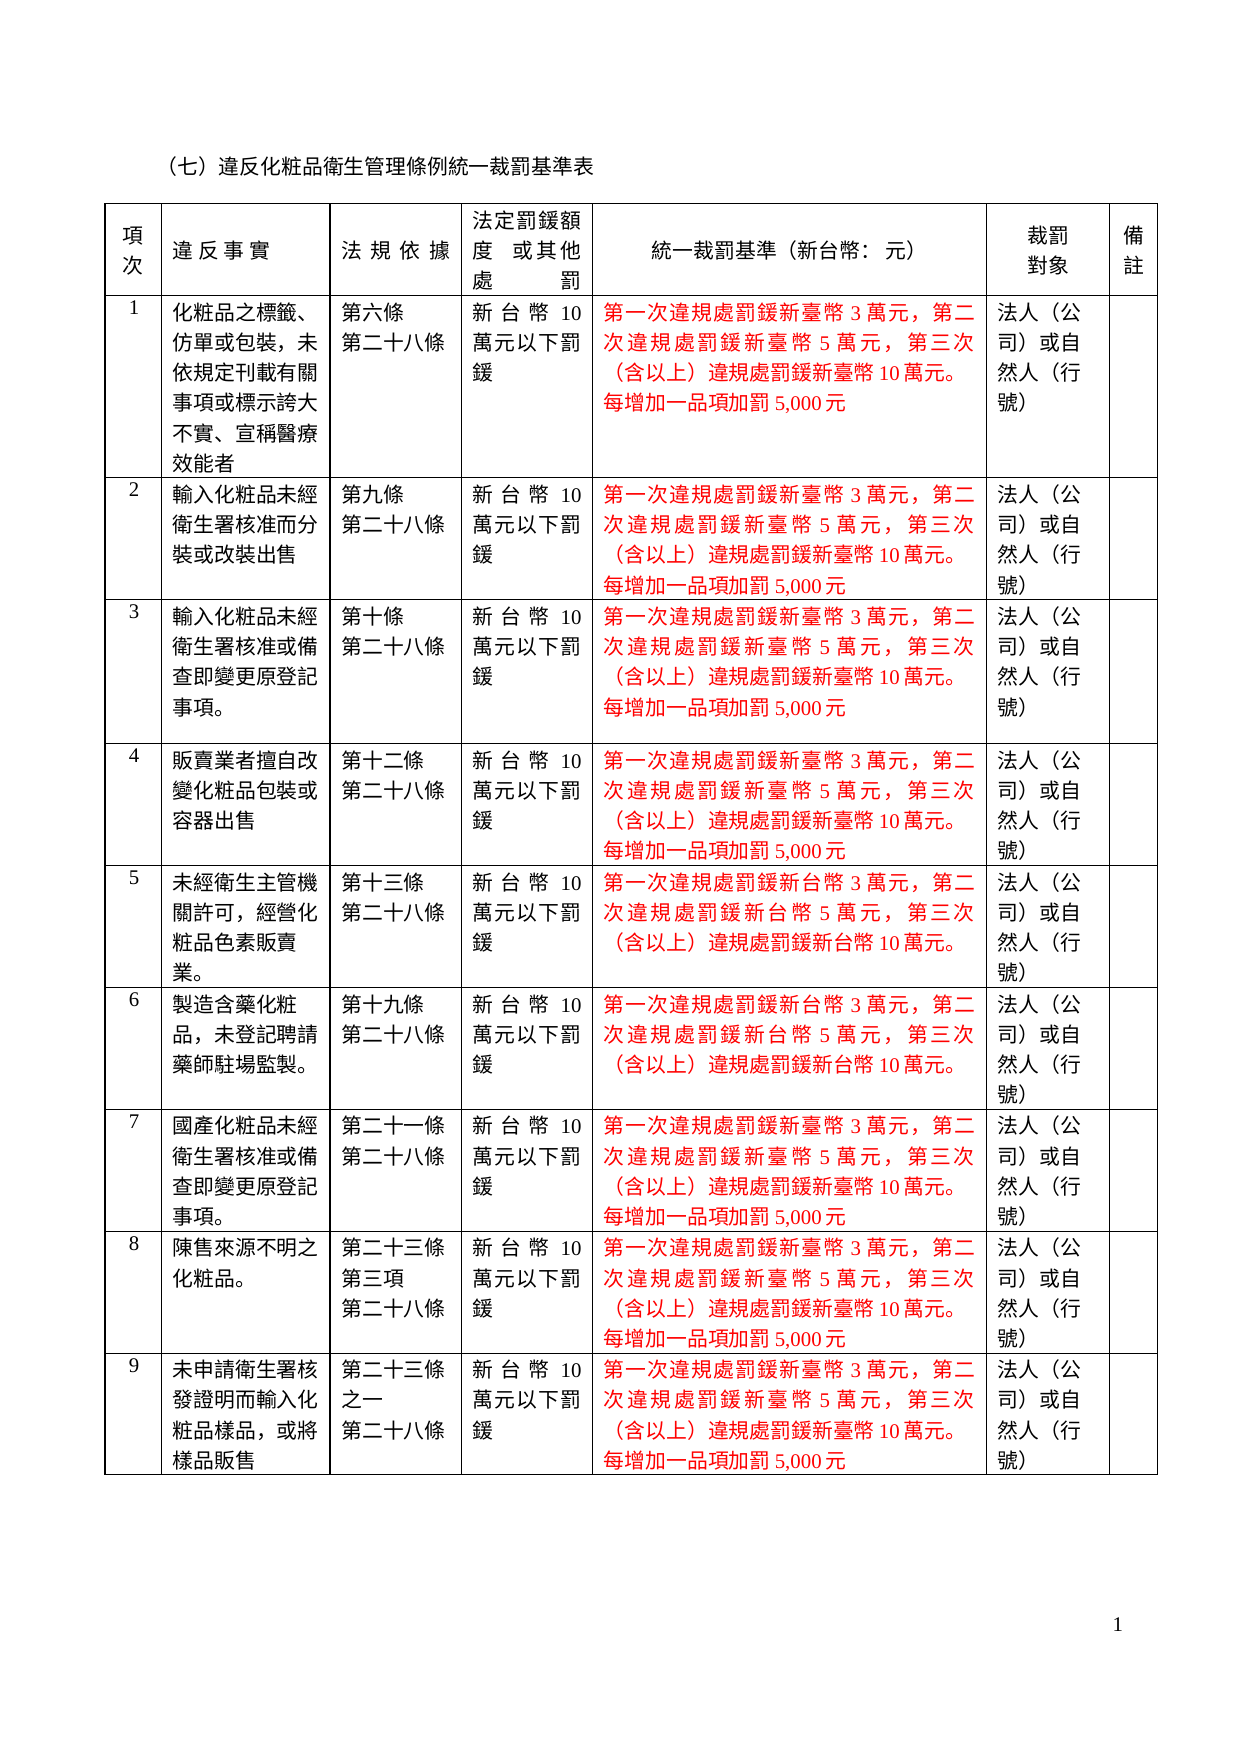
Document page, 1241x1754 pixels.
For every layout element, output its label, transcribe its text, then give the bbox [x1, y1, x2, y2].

table_cell [1110, 744, 1157, 865]
table_cell 化粧品之標籤、仿單或包裝，未依規定刊載有關事項或標示誇大不實、宣稱醫療效能者 [162, 296, 329, 477]
table_cell 未申請衛生署核發證明而輸入化粧品樣品，或將樣品販售 [162, 1354, 329, 1474]
table_cell 新台幣10萬元以下罰鍰 [462, 600, 592, 743]
table_cell 第十三條 第二十八條 [331, 866, 461, 987]
table_cell 第一次違規處罰鍰新臺幣3萬元，第二次違規處罰鍰新臺幣5萬元，第三次（含以上）違規處罰鍰新臺幣10萬元。 每增加一品項加罰5,000元 [593, 744, 986, 865]
table_cell 新台幣10萬元以下罰鍰 [462, 478, 592, 599]
table_cell 法人（公司）或自然人（行號） [987, 744, 1109, 865]
table_cell 法人（公司）或自然人（行號） [987, 1110, 1109, 1231]
table_cell 法人（公司）或自然人（行號） [987, 1232, 1109, 1352]
table_header 統一裁罰基準（新台幣： 元） [593, 204, 986, 295]
table_cell 第一次違規處罰鍰新臺幣3萬元，第二次違規處罰鍰新臺幣5萬元，第三次（含以上）違規處罰鍰新臺幣10萬元。 每增加一品項加罰5,000元 [593, 1354, 986, 1474]
table_cell 第十條 第二十八條 [331, 600, 461, 743]
table_header 項 次 [106, 204, 161, 295]
table_cell [1110, 988, 1157, 1109]
table_cell 第二十三條之一 第二十八條 [331, 1354, 461, 1474]
table_cell 第二十一條 第二十八條 [331, 1110, 461, 1231]
table_cell 新台幣10萬元以下罰鍰 [462, 988, 592, 1109]
table_cell 7 [106, 1110, 161, 1231]
table_cell 未經衛生主管機關許可，經營化粧品色素販賣業。 [162, 866, 329, 987]
table_cell 3 [106, 600, 161, 743]
table_header 裁罰 對象 [987, 204, 1109, 295]
table_cell 法人（公司）或自然人（行號） [987, 478, 1109, 599]
table_cell [1110, 1110, 1157, 1231]
table_cell 新台幣10萬元以下罰鍰 [462, 1354, 592, 1474]
table_cell 第一次違規處罰鍰新台幣3萬元，第二次違規處罰鍰新台幣5萬元，第三次（含以上）違規處罰鍰新台幣10萬元。 [593, 866, 986, 987]
table_cell 2 [106, 478, 161, 599]
table_cell 第二十三條第三項 第二十八條 [331, 1232, 461, 1352]
table_cell 第十九條 第二十八條 [331, 988, 461, 1109]
table_cell 法人（公司）或自然人（行號） [987, 600, 1109, 743]
table_cell 法人（公司）或自然人（行號） [987, 1354, 1109, 1474]
table_header 法定罰鍰額度 或其他處罰 [462, 204, 592, 295]
table_header 備 註 [1110, 204, 1157, 295]
table_cell 法人（公司）或自然人（行號） [987, 296, 1109, 477]
table_cell 法人（公司）或自然人（行號） [987, 988, 1109, 1109]
table_cell 輸入化粧品未經衛生署核准而分裝或改裝出售 [162, 478, 329, 599]
table_cell 新台幣10萬元以下罰鍰 [462, 296, 592, 477]
table_cell 第一次違規處罰鍰新臺幣3萬元，第二次違規處罰鍰新臺幣5萬元，第三次（含以上）違規處罰鍰新臺幣10萬元。 每增加一品項加罰5,000元 [593, 296, 986, 477]
table_cell 第一次違規處罰鍰新臺幣3萬元，第二次違規處罰鍰新臺幣5萬元，第三次（含以上）違規處罰鍰新臺幣10萬元。 每增加一品項加罰5,000元 [593, 1232, 986, 1352]
table_cell [1110, 478, 1157, 599]
table_header 法規依據 [331, 204, 461, 295]
table_cell 法人（公司）或自然人（行號） [987, 866, 1109, 987]
table_cell 8 [106, 1232, 161, 1352]
table_cell 製造含藥化粧品，未登記聘請藥師駐場監製。 [162, 988, 329, 1109]
text （七）違反化粧品衛生管理條例統一裁罰基準表 [131, 150, 1144, 180]
table_cell 第一次違規處罰鍰新臺幣3萬元，第二次違規處罰鍰新臺幣5萬元，第三次（含以上）違規處罰鍰新臺幣10萬元。 每增加一品項加罰5,000元 [593, 600, 986, 743]
table_cell 國產化粧品未經衛生署核准或備查即變更原登記事項。 [162, 1110, 329, 1231]
table_cell 1 [106, 296, 161, 477]
table_cell 新台幣10萬元以下罰鍰 [462, 1110, 592, 1231]
table_cell 陳售來源不明之化粧品。 [162, 1232, 329, 1352]
table_header 違 反 事 實 [162, 204, 329, 295]
table_cell 第六條 第二十八條 [331, 296, 461, 477]
table_cell 9 [106, 1354, 161, 1474]
table_cell 第九條 第二十八條 [331, 478, 461, 599]
table_cell 新台幣10萬元以下罰鍰 [462, 744, 592, 865]
table_cell 第一次違規處罰鍰新臺幣3萬元，第二次違規處罰鍰新臺幣5萬元，第三次（含以上）違規處罰鍰新臺幣10萬元。 每增加一品項加罰5,000元 [593, 1110, 986, 1231]
table_cell 第一次違規處罰鍰新臺幣3萬元，第二次違規處罰鍰新臺幣5萬元，第三次（含以上）違規處罰鍰新臺幣10萬元。 每增加一品項加罰5,000元 [593, 478, 986, 599]
table_cell [1110, 1354, 1157, 1474]
table_cell 新台幣10萬元以下罰鍰 [462, 866, 592, 987]
table_cell [1110, 296, 1157, 477]
table_cell 4 [106, 744, 161, 865]
table_cell 販賣業者擅自改變化粧品包裝或容器出售 [162, 744, 329, 865]
table_cell [1110, 600, 1157, 743]
table_cell 5 [106, 866, 161, 987]
table_cell 新台幣10萬元以下罰鍰 [462, 1232, 592, 1352]
table_cell [1110, 866, 1157, 987]
table_cell 第一次違規處罰鍰新台幣3萬元，第二次違規處罰鍰新台幣5萬元，第三次（含以上）違規處罰鍰新台幣10萬元。 [593, 988, 986, 1109]
table_cell 6 [106, 988, 161, 1109]
table_cell 輸入化粧品未經衛生署核准或備查即變更原登記事項。 [162, 600, 329, 743]
table_cell 第十二條 第二十八條 [331, 744, 461, 865]
table_cell [1110, 1232, 1157, 1352]
